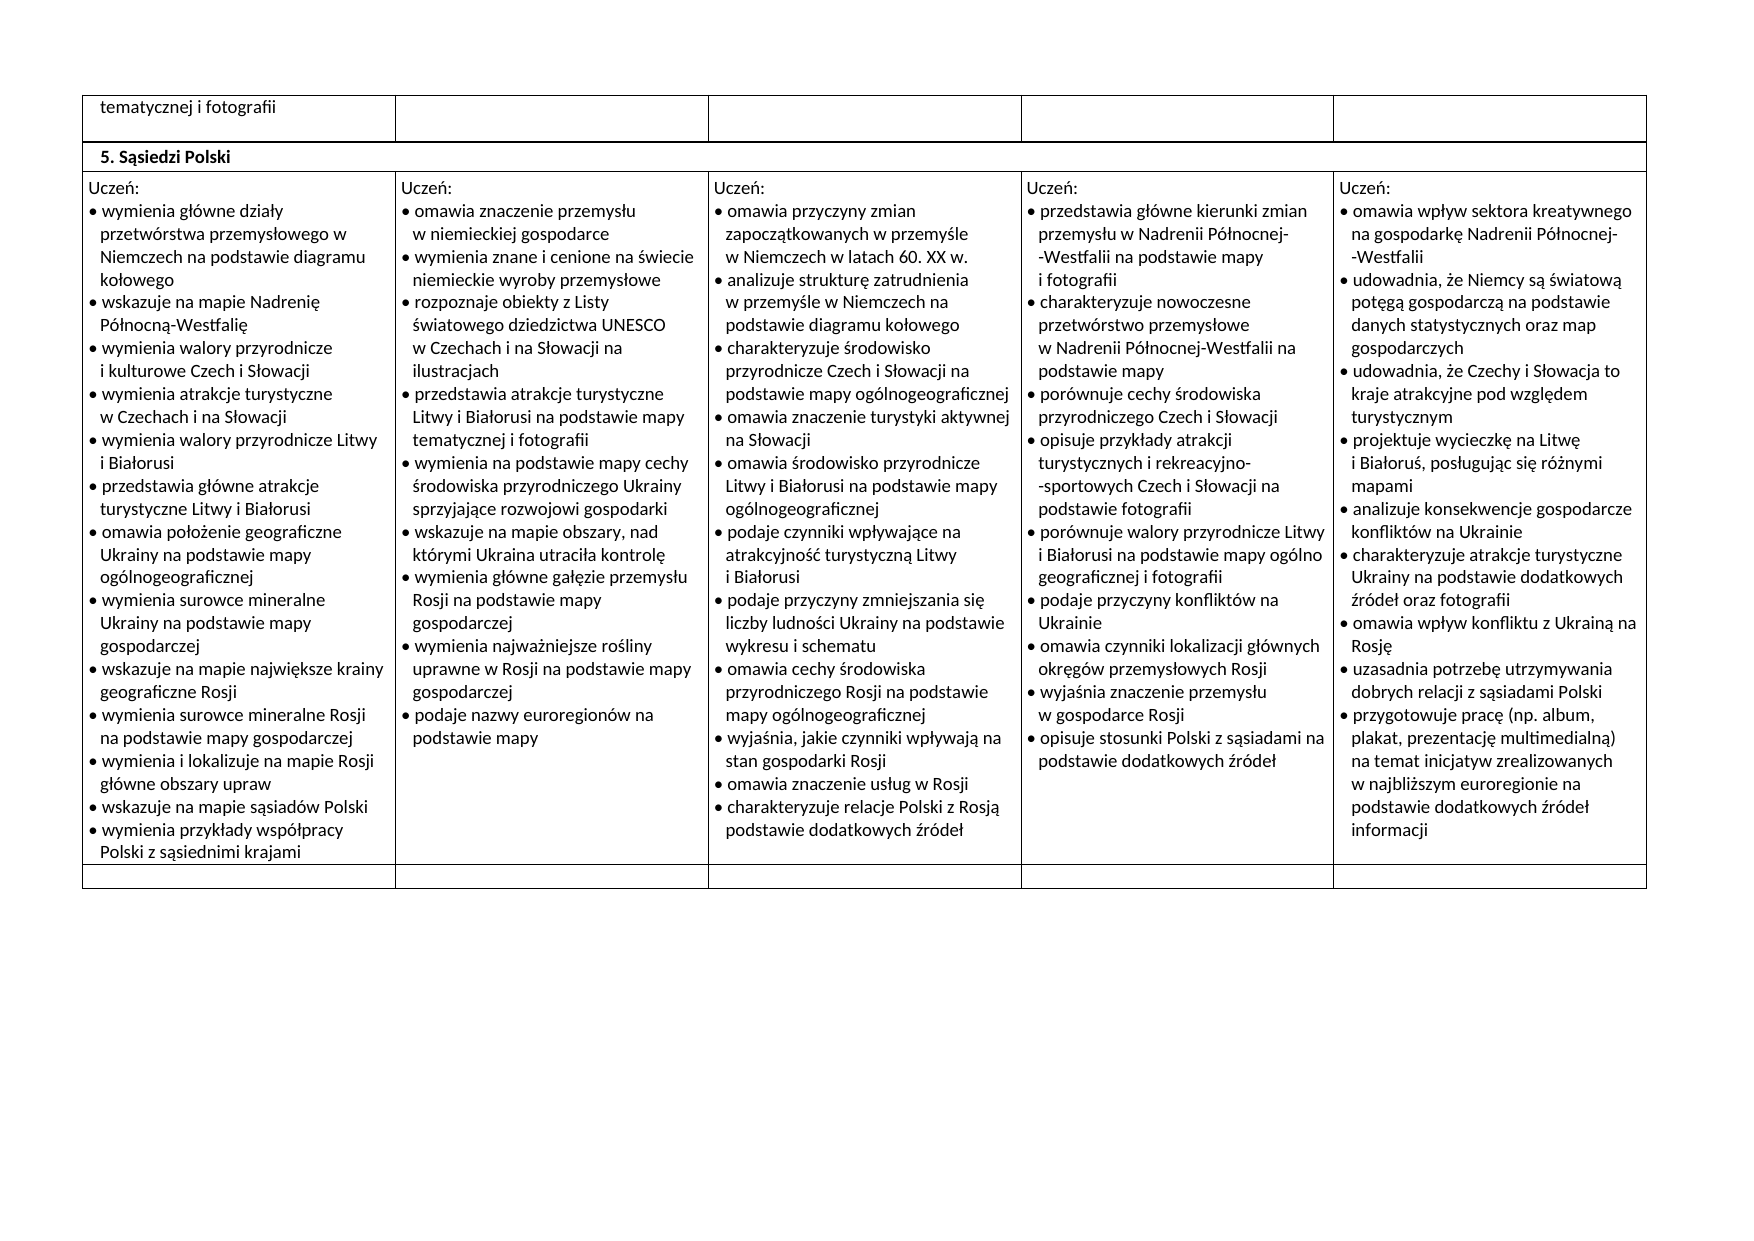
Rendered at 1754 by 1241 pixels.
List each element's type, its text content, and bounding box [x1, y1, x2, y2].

table_cell [1022, 865, 1333, 887]
table_cell Uczeń: • omawia wpływ sektora kreatywnego na gospodarkę Nadrenii Północnej- -Westfalii • udowadnia, że Niemcy są światową potęgą gospodarczą na podstawie danych statystycznych oraz map gospodarczych • udowadnia, że Czechy i Słowacja to kraje atrakcyjne pod względem turystycznym • projektuje wycieczkę na Litwę i Białoruś, posługując się różnymi mapami • analizuje konsekwencje gospodarcze konfliktów na Ukrainie • charakteryzuje atrakcje turystyczne Ukrainy na podstawie dodatkowych źródeł oraz fotografii • omawia wpływ konfliktu z Ukrainą na Rosję • uzasadnia potrzebę utrzymywania dobrych relacji z sąsiadami Polski • przygotowuje pracę (np. album, plakat, prezentację multimedialną) na temat inicjatyw zrealizowanych w najbliższym euroregionie na podstawie dodatkowych źródeł informacji [1334, 172, 1646, 863]
table_cell 5. Sąsiedzi Polski [83, 143, 1646, 171]
table_cell [709, 96, 1021, 141]
table_cell [396, 96, 708, 141]
table_cell Uczeń: • omawia znaczenie przemysłu w niemieckiej gospodarce • wymienia znane i cenione na świecie niemieckie wyroby przemysłowe • rozpoznaje obiekty z Listy światowego dziedzictwa UNESCO w Czechach i na Słowacji na ilustracjach • przedstawia atrakcje turystyczne Litwy i Białorusi na podstawie mapy tematycznej i fotografii • wymienia na podstawie mapy cechy środowiska przyrodniczego Ukrainy sprzyjające rozwojowi gospodarki • wskazuje na mapie obszary, nad którymi Ukraina utraciła kontrolę • wymienia główne gałęzie przemysłu Rosji na podstawie mapy gospodarczej • wymienia najważniejsze rośliny uprawne w Rosji na podstawie mapy gospodarczej • podaje nazwy euroregionów na podstawie mapy [396, 172, 708, 863]
table_cell tematycznej i fotografii [83, 96, 395, 141]
table_cell [709, 865, 1021, 887]
table_cell [396, 865, 708, 887]
table_cell [83, 865, 395, 887]
table_cell [1334, 865, 1646, 887]
table_cell Uczeń: • przedstawia główne kierunki zmian przemysłu w Nadrenii Północnej- -Westfalii na podstawie mapy i fotografii • charakteryzuje nowoczesne przetwórstwo przemysłowe w Nadrenii Północnej-Westfalii na podstawie mapy • porównuje cechy środowiska przyrodniczego Czech i Słowacji • opisuje przykłady atrakcji turystycznych i rekreacyjno- -sportowych Czech i Słowacji na podstawie fotografii • porównuje walory przyrodnicze Litwy i Białorusi na podstawie mapy ogólno geograficznej i fotografii • podaje przyczyny konfliktów na Ukrainie • omawia czynniki lokalizacji głównych okręgów przemysłowych Rosji • wyjaśnia znaczenie przemysłu w gospodarce Rosji • opisuje stosunki Polski z sąsiadami na podstawie dodatkowych źródeł [1022, 172, 1333, 863]
table_cell Uczeń: • omawia przyczyny zmian zapoczątkowanych w przemyśle w Niemczech w latach 60. XX w. • analizuje strukturę zatrudnienia w przemyśle w Niemczech na podstawie diagramu kołowego • charakteryzuje środowisko przyrodnicze Czech i Słowacji na podstawie mapy ogólnogeograficznej • omawia znaczenie turystyki aktywnej na Słowacji • omawia środowisko przyrodnicze Litwy i Białorusi na podstawie mapy ogólnogeograficznej • podaje czynniki wpływające na atrakcyjność turystyczną Litwy i Białorusi • podaje przyczyny zmniejszania się liczby ludności Ukrainy na podstawie wykresu i schematu • omawia cechy środowiska przyrodniczego Rosji na podstawie mapy ogólnogeograficznej • wyjaśnia, jakie czynniki wpływają na stan gospodarki Rosji • omawia znaczenie usług w Rosji • charakteryzuje relacje Polski z Rosją podstawie dodatkowych źródeł [709, 172, 1021, 863]
table_cell Uczeń: • wymienia główne działy przetwórstwa przemysłowego w Niemczech na podstawie diagramu kołowego • wskazuje na mapie Nadrenię Północną-Westfalię • wymienia walory przyrodnicze i kulturowe Czech i Słowacji • wymienia atrakcje turystyczne w Czechach i na Słowacji • wymienia walory przyrodnicze Litwy i Białorusi • przedstawia główne atrakcje turystyczne Litwy i Białorusi • omawia położenie geograficzne Ukrainy na podstawie mapy ogólnogeograficznej • wymienia surowce mineralne Ukrainy na podstawie mapy gospodarczej • wskazuje na mapie największe krainy geograficzne Rosji • wymienia surowce mineralne Rosji na podstawie mapy gospodarczej • wymienia i lokalizuje na mapie Rosji główne obszary upraw • wskazuje na mapie sąsiadów Polski • wymienia przykłady współpracy Polski z sąsiednimi krajami [83, 172, 395, 863]
table_cell [1334, 96, 1646, 141]
table_cell [1022, 96, 1333, 141]
